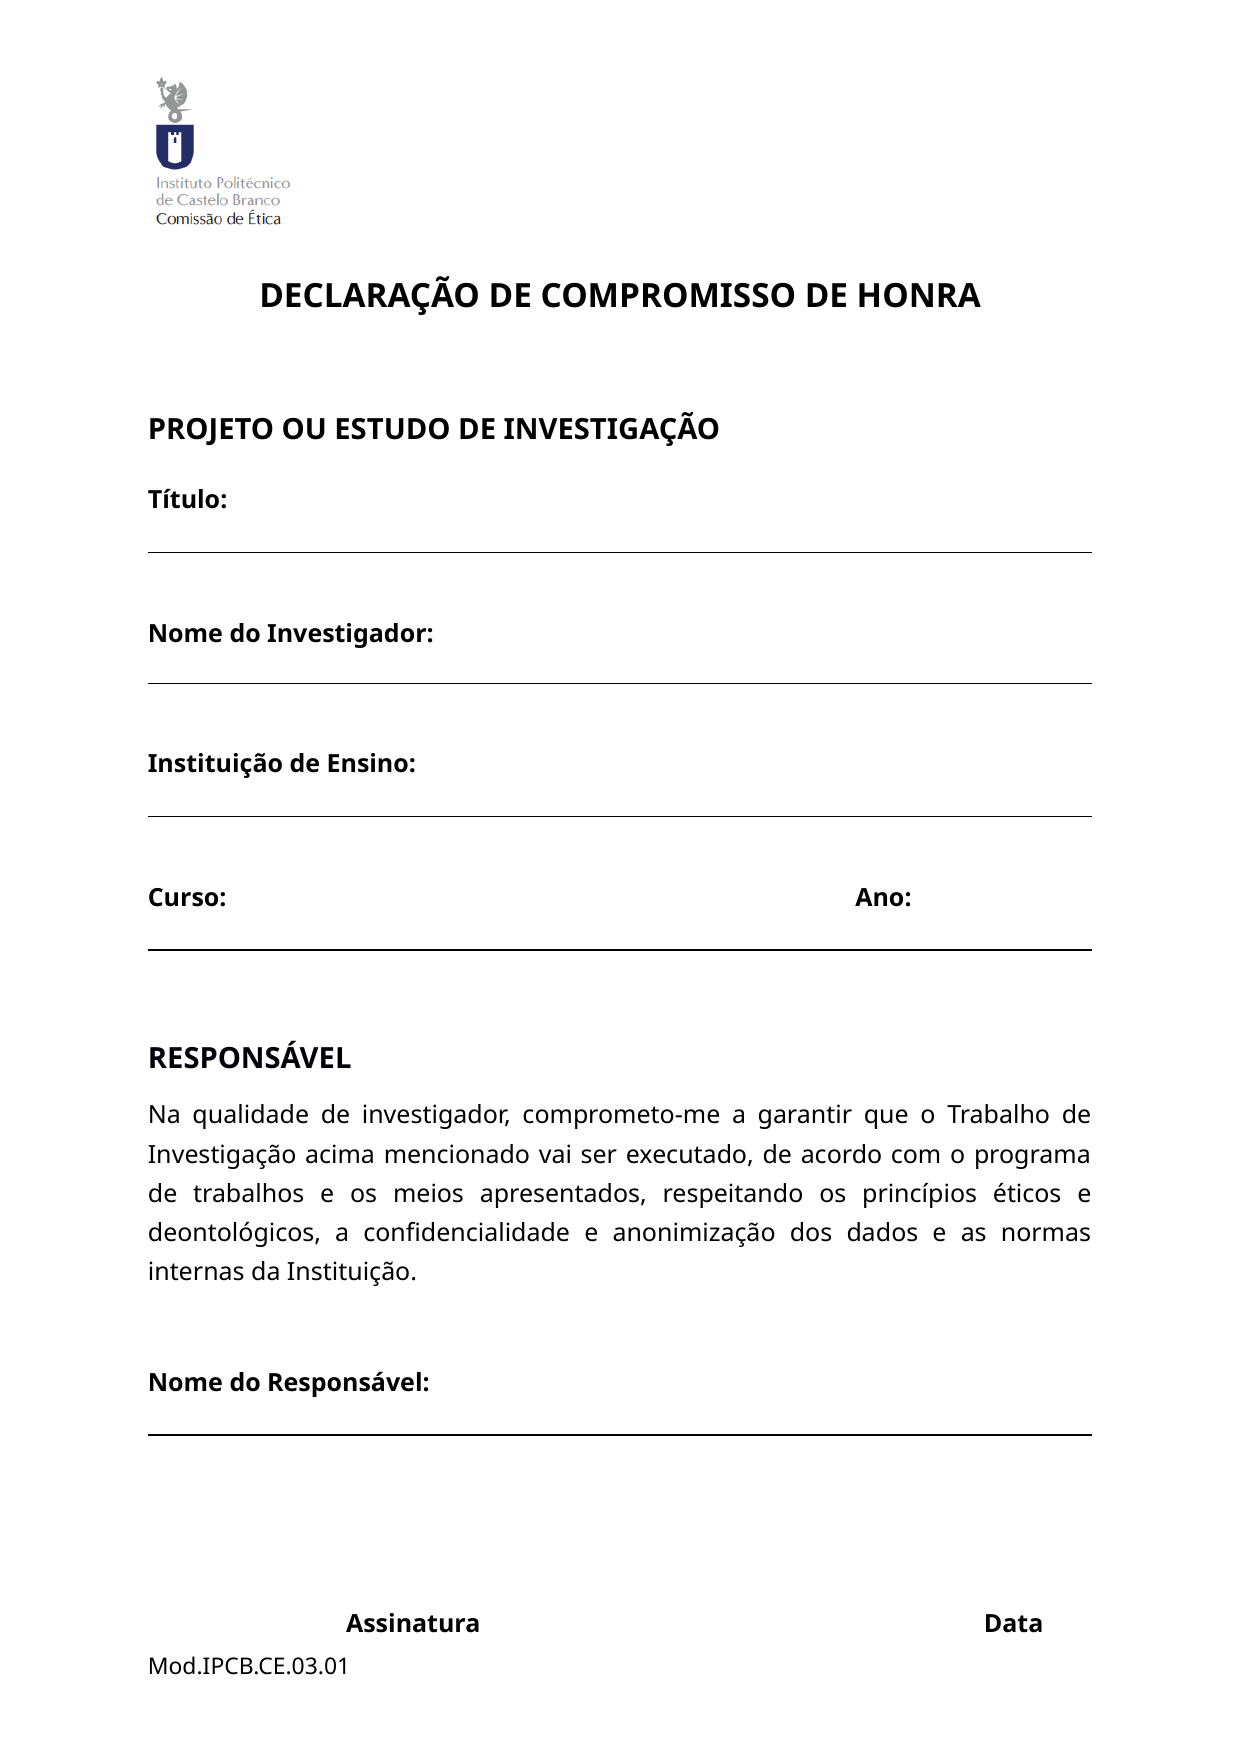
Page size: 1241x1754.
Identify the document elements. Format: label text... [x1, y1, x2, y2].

text PROJETO OU ESTUDO DE INVESTIGAÇÃO [148, 408, 1092, 448]
text DECLARAÇÃO DE COMPROMISSO DE HONRA [148, 272, 1092, 317]
text Nome do Responsável: [148, 1364, 1092, 1398]
text Na qualidade de investigador, comprometo-me a garantir que o Trabalho de Investigação acima mencionado vai ser executado, de acordo com o programa de trabalhos e os meios apresentados, respeitando os princípios éticos e deontológicos, a confidencialidade e anonimização dos dados e as normas internas da Instituição. [148, 1097, 1092, 1288]
text Instituição de Ensino: [148, 746, 1092, 780]
text Nome do Investigador: [148, 615, 1092, 649]
subtitle RESPONSÁVEL [148, 1038, 1092, 1077]
text Assinatura Data [148, 1606, 1092, 1640]
text Título: [148, 482, 1092, 516]
text Curso: Ano: [148, 879, 1092, 913]
